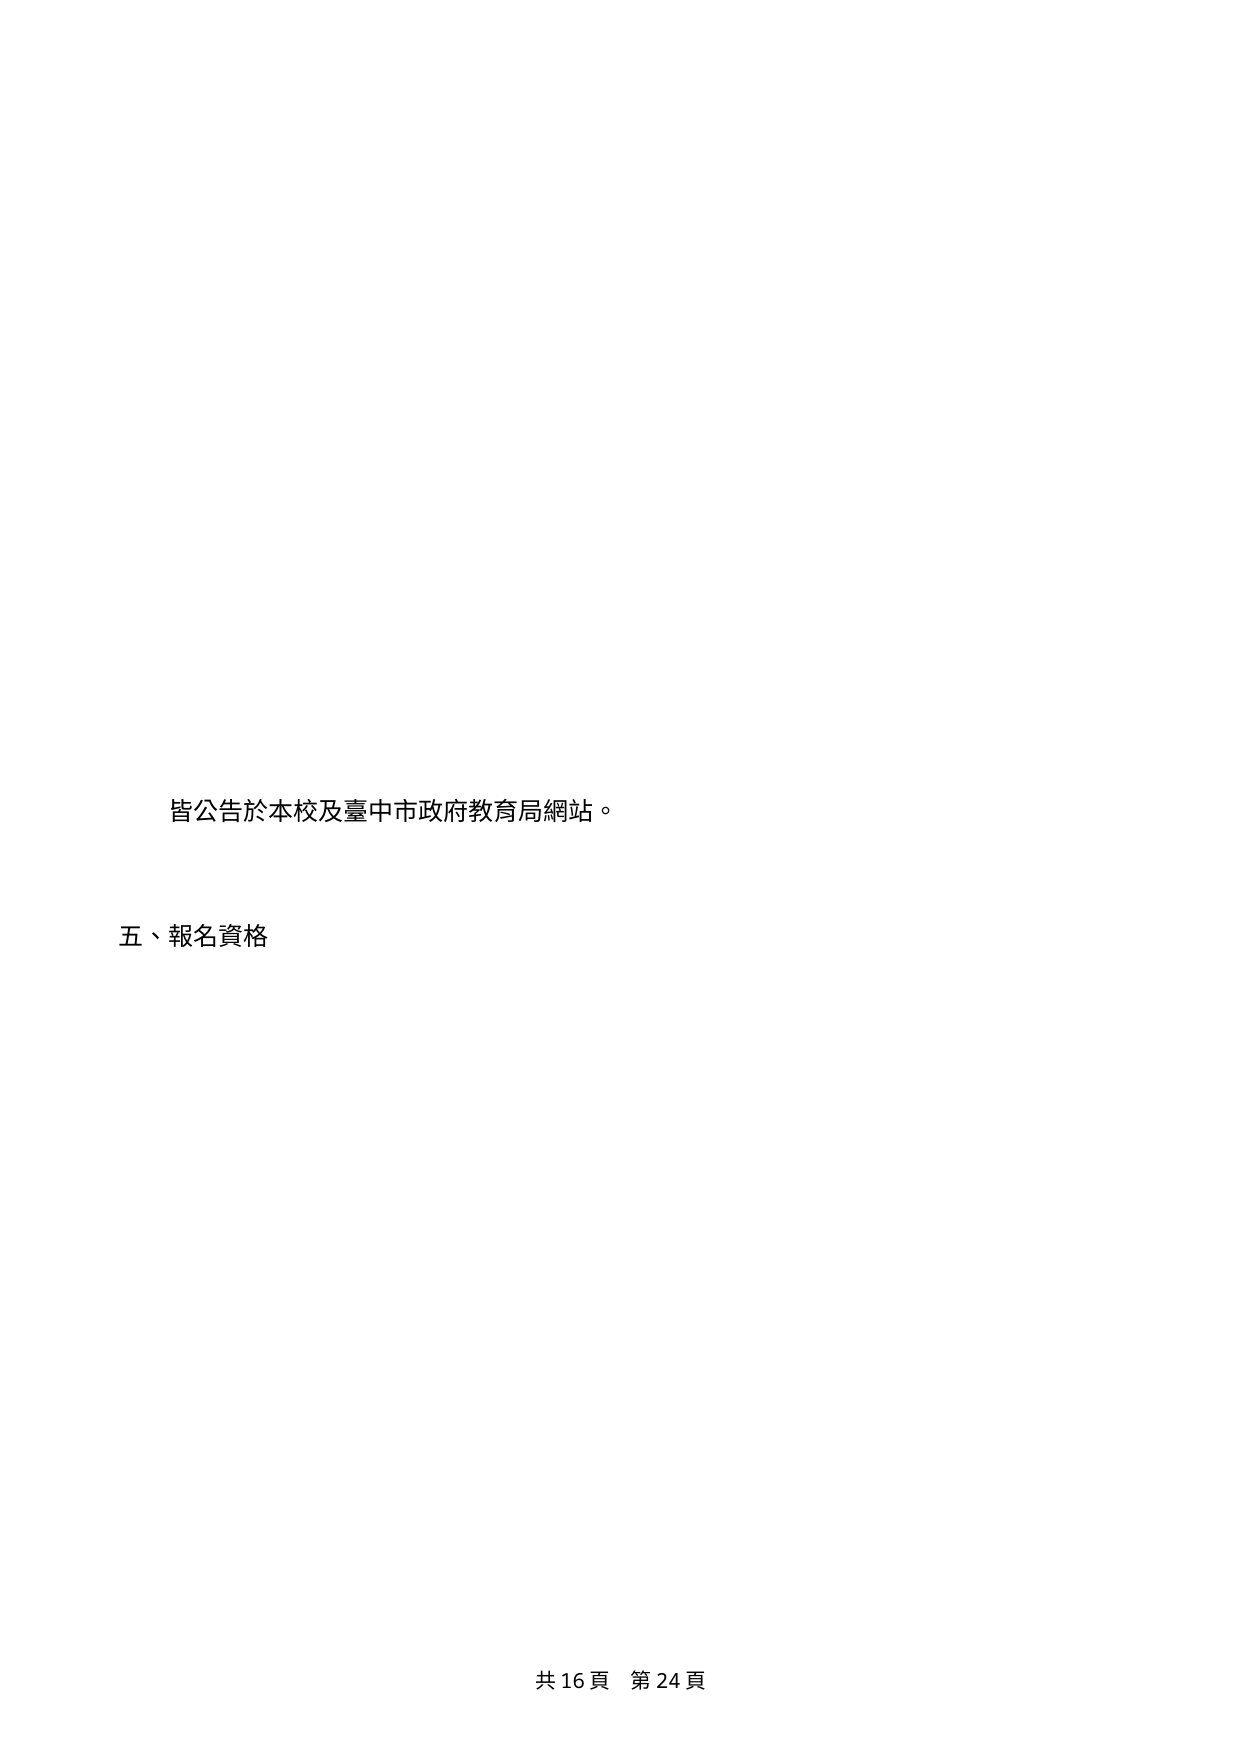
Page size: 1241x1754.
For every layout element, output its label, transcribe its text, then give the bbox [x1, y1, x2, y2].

text 五、報名資格 [118, 893, 1122, 956]
text 四、簡章及報名表件 115年6月24日(星期三)至115年7月8日(星期三)止，逕至本校網站（網址：http://www.ccps.tc.edu.tw/eweb/ew1）、臺中市政府教育局網站（http://www.tc.edu.tw/）下載。本次甄選簡章為一次公告分次招考，倘前次招考甄選未通過或無人報名或甄選未足額，續辦下階段招考。如缺額補滿，則不再進行下階段招考。各階段甄選結果相關事宜，皆公告於本校及臺中市政府教育局網站。 [118, 768, 1137, 831]
